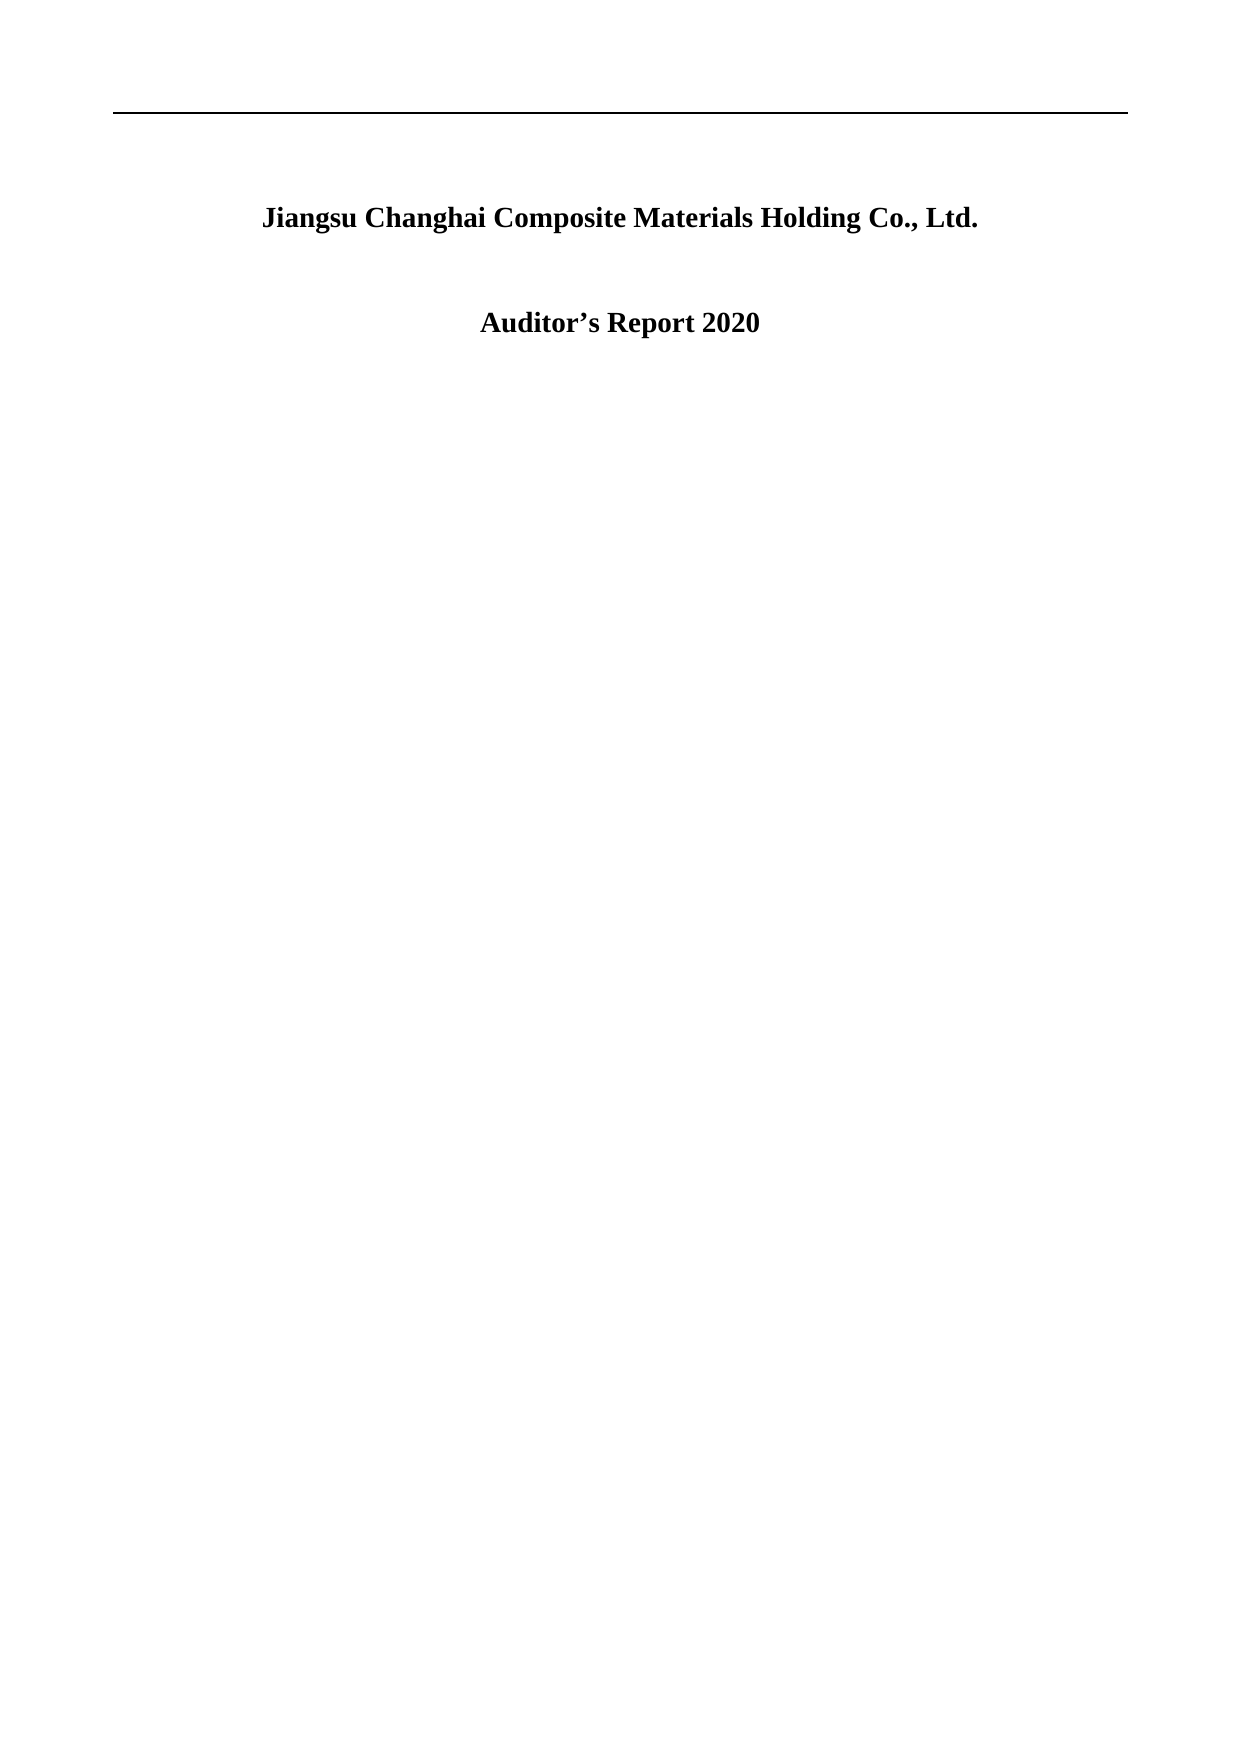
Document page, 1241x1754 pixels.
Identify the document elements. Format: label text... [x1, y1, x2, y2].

text Auditor’s Report 2020 [112, 280, 1128, 342]
text Jiangsu Changhai Composite Materials Holding Co., Ltd. [112, 175, 1128, 238]
